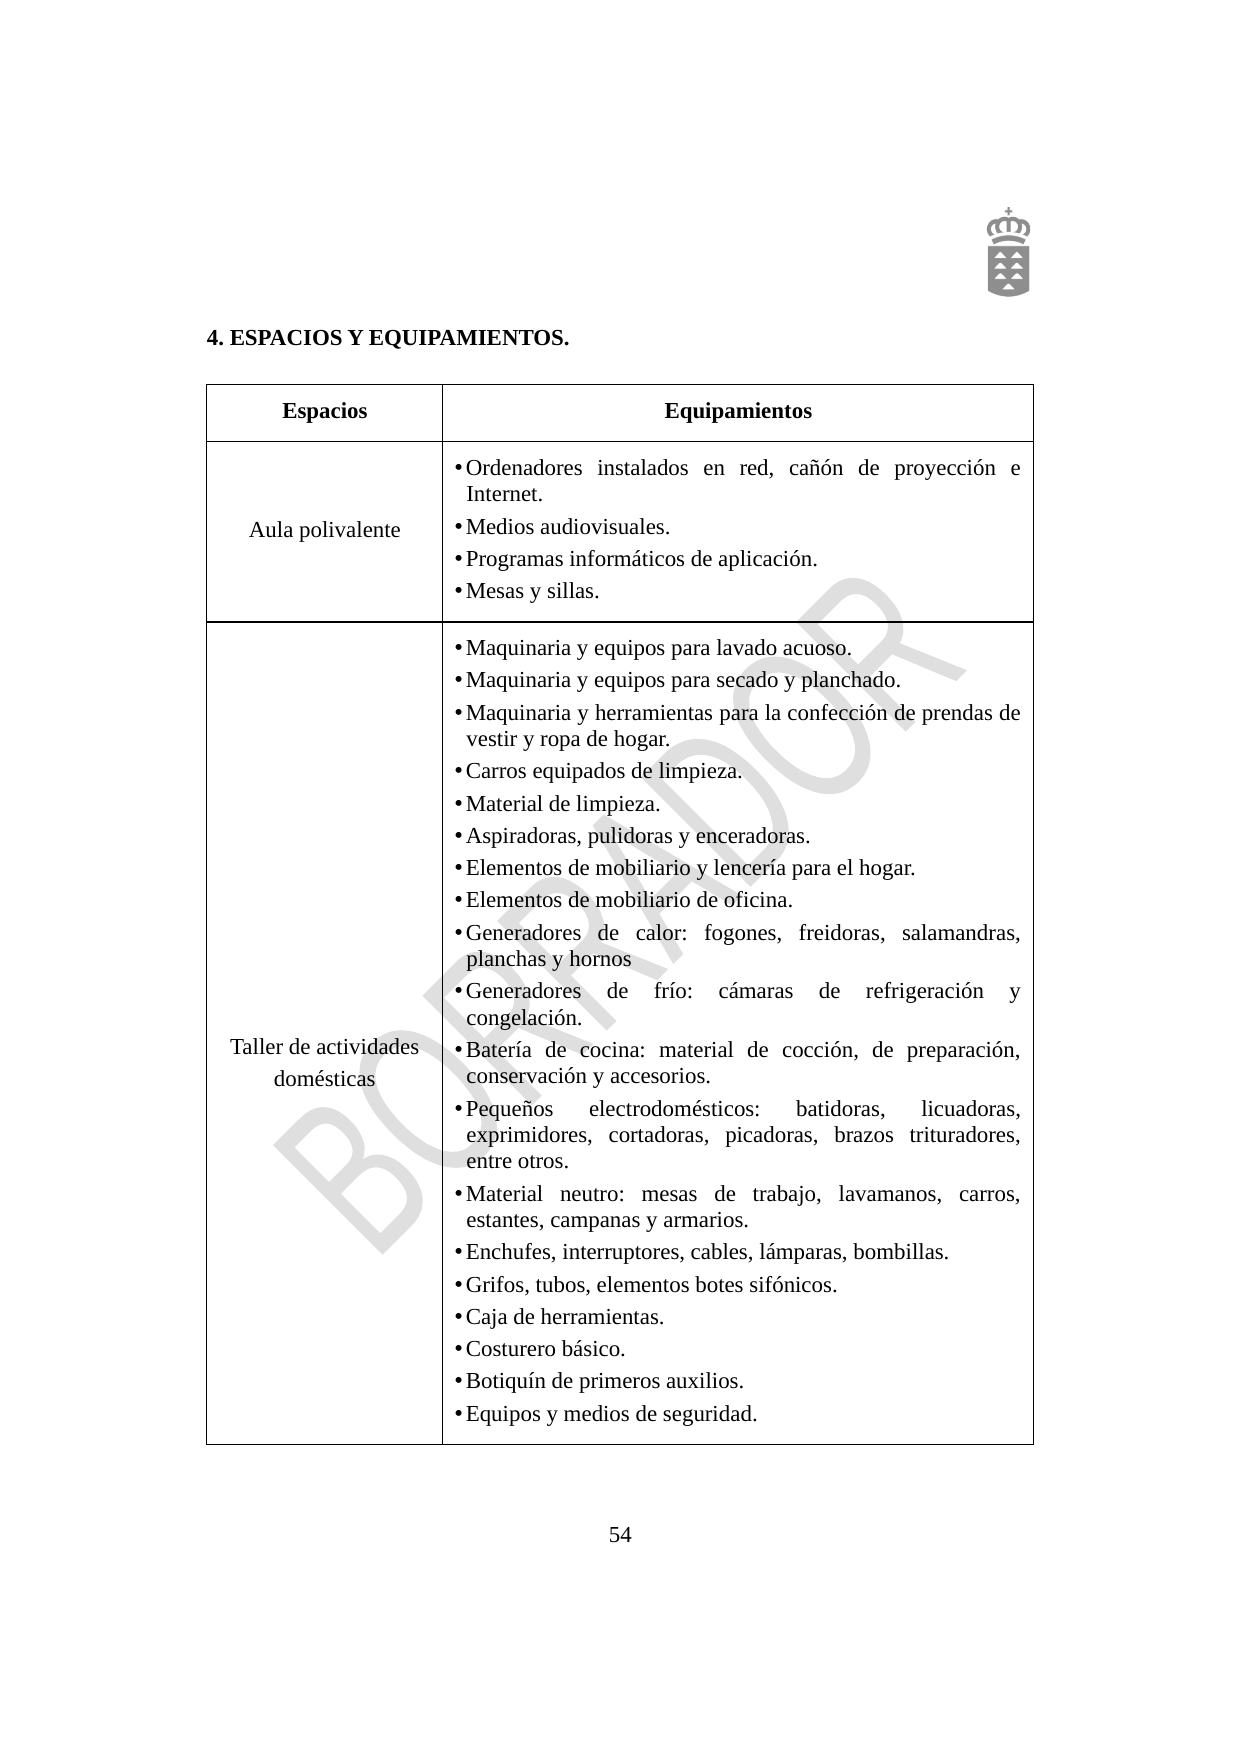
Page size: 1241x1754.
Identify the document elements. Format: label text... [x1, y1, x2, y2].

table_cell Ordenadores instalados en red, cañón de proyección e Internet. Medios audiovisuales. Programas informáticos de aplicación. Mesas y sillas. [443, 442, 1033, 621]
table_cell Maquinaria y equipos para lavado acuoso. Maquinaria y equipos para secado y planchado. Maquinaria y herramientas para la confección de prendas de vestir y ropa de hogar. Carros equipados de limpieza. Material de limpieza. Aspiradoras, pulidoras y enceradoras. Elementos de mobiliario y lencería para el hogar. Elementos de mobiliario de oficina. Generadores de calor: fogones, freidoras, salamandras, planchas y hornos Generadores de frío: cámaras de refrigeración y congelación. Batería de cocina: material de cocción, de preparación, conservación y accesorios. Pequeños electrodomésticos: batidoras, licuadoras, exprimidores, cortadoras, picadoras, brazos trituradores, entre otros. Material neutro: mesas de trabajo, lavamanos, carros, estantes, campanas y armarios. Enchufes, interruptores, cables, lámparas, bombillas. Grifos, tubos, elementos botes sifónicos. Caja de herramientas. Costurero básico. Botiquín de primeros auxilios. Equipos y medios de seguridad. [443, 623, 1033, 1444]
table_cell Aula polivalente [207, 442, 442, 621]
table_header Equipamientos [443, 385, 1033, 441]
table_header Espacios [207, 385, 442, 441]
table_cell Taller de actividades domésticas [207, 623, 442, 1444]
picture [986, 207, 1031, 297]
list 4. ESPACIOS Y EQUIPAMIENTOS. [207, 324, 1033, 350]
